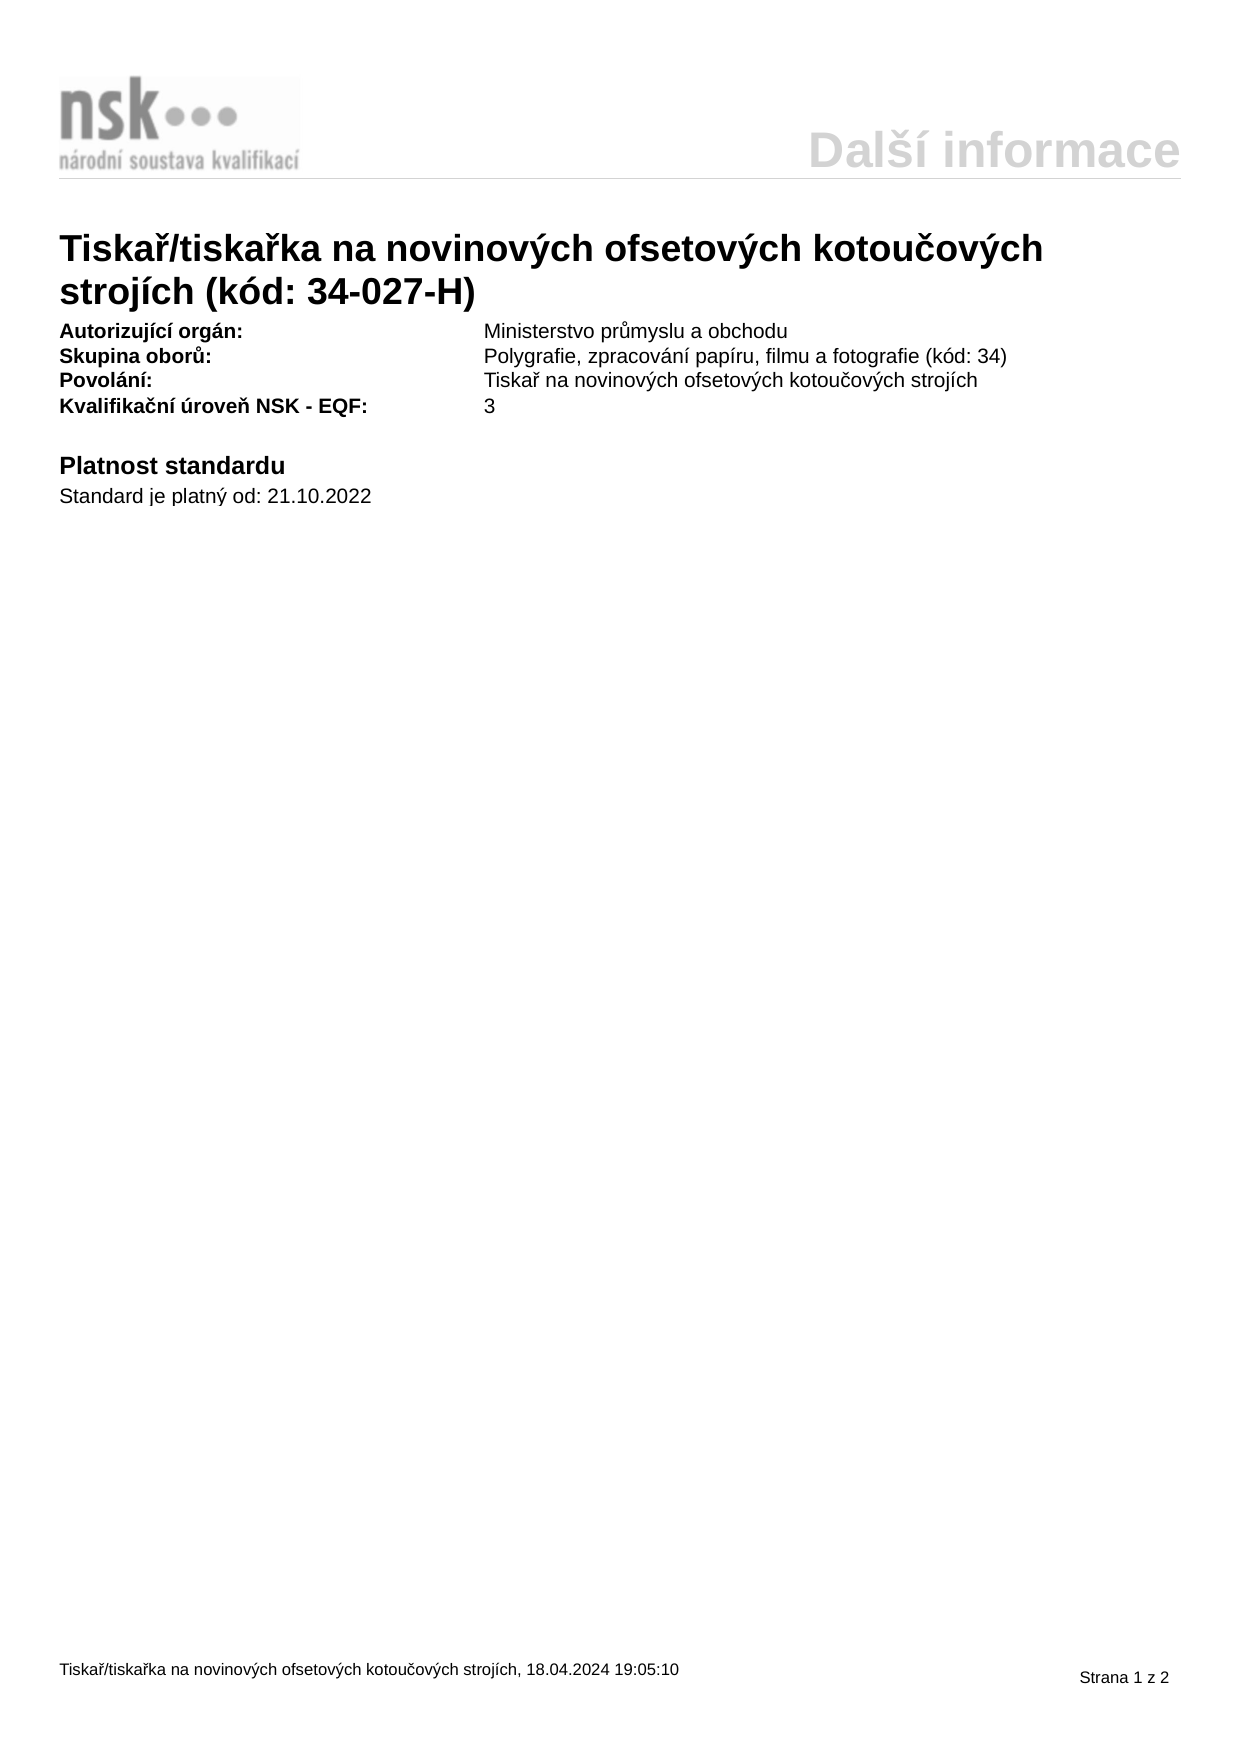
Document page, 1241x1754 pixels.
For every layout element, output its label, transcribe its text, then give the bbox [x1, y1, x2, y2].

table_cell [59, 806, 483, 1106]
table_cell [484, 172, 620, 178]
table_cell Ministerstvo průmyslu a obchodu [484, 319, 1181, 344]
table_cell [59, 172, 483, 178]
table_cell [484, 1384, 620, 1659]
table_cell [1169, 313, 1181, 319]
table_cell [626, 806, 862, 1106]
table_cell [862, 418, 1169, 447]
table_cell [1169, 196, 1181, 224]
table_cell [484, 418, 620, 447]
table_cell [59, 1384, 483, 1659]
table_cell [626, 1384, 862, 1659]
table_cell [862, 806, 1169, 1106]
table_cell [59, 196, 483, 224]
table_cell [862, 196, 1169, 224]
table_cell [1169, 1106, 1181, 1383]
table_cell Polygrafie, zpracování papíru, filmu a fotografie (kód: 34) [484, 344, 1181, 368]
table_cell [626, 506, 862, 806]
table_cell [862, 1106, 1169, 1383]
table_cell [1169, 1384, 1181, 1659]
table_cell [620, 1106, 626, 1383]
table_cell [620, 1384, 626, 1659]
table_cell Kvalifikační úroveň NSK - EQF: [59, 394, 483, 417]
table_cell [620, 506, 626, 806]
table_cell Standard je platný od: 21.10.2022 [59, 484, 1181, 506]
table_cell Platnost standardu [59, 448, 1181, 483]
table_cell [1169, 1660, 1181, 1696]
table_cell [1169, 806, 1181, 1106]
table_cell [59, 1106, 483, 1383]
table_cell [626, 196, 862, 224]
table_cell Povolání: [59, 368, 483, 392]
table_cell [484, 313, 620, 319]
table_header [621, 59, 626, 172]
table_cell Skupina oborů: [59, 344, 483, 368]
table_cell [1169, 506, 1181, 806]
table_cell [484, 806, 620, 1106]
table_header Další informace [626, 59, 1181, 178]
table_cell [59, 506, 483, 806]
table_cell [626, 1106, 862, 1383]
table_cell [484, 506, 620, 806]
table_cell [626, 418, 862, 447]
table_cell [59, 313, 483, 319]
table_cell [1169, 418, 1181, 447]
table_cell [620, 418, 626, 447]
table_cell [59, 179, 1181, 196]
table_cell [862, 506, 1169, 806]
table_cell [484, 1106, 620, 1383]
table_cell [484, 196, 620, 224]
table_cell [620, 196, 626, 224]
table_cell [862, 313, 1169, 319]
table_cell Tiskař/tiskařka na novinových ofsetových kotoučových strojích, 18.04.2024 19:05:10 [59, 1660, 862, 1696]
table_cell [59, 418, 483, 447]
table_cell 3 [484, 394, 1181, 417]
table_cell Tiskař na novinových ofsetových kotoučových strojích [484, 368, 1181, 393]
picture [58, 59, 621, 172]
table_cell [620, 806, 626, 1106]
table_cell Strana 1 z 2 [862, 1660, 1169, 1696]
table_cell Tiskař/tiskařka na novinových ofsetových kotoučových strojích (kód: 34-027-H) [59, 224, 1181, 313]
table_cell [862, 1384, 1169, 1659]
table_cell Autorizující orgán: [59, 319, 483, 343]
table_cell [626, 313, 862, 319]
